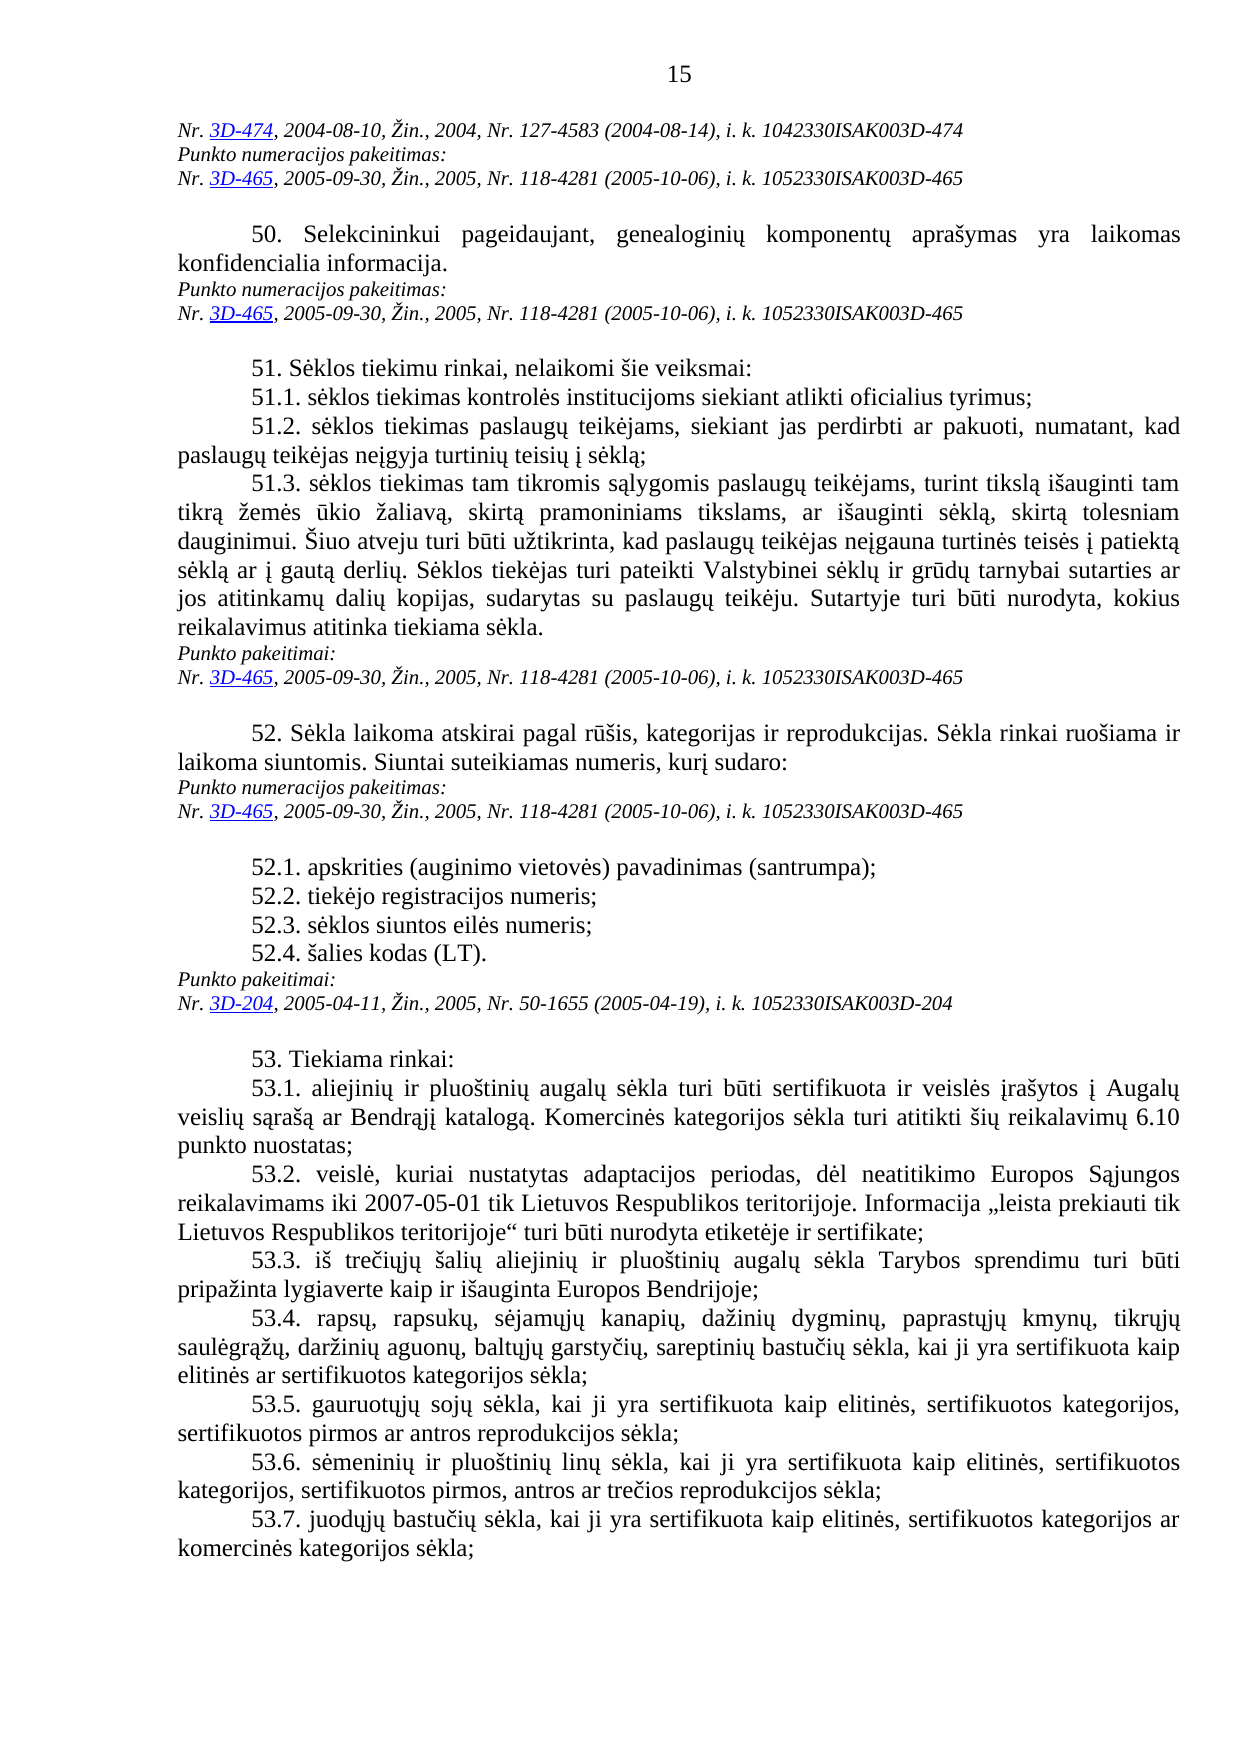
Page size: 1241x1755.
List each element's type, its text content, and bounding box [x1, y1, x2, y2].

text Punkto numeracijos pakeitimas: [177, 277, 1181, 301]
text 50. Selekcininkui pageidaujant, genealoginių komponentų aprašymas yra laikomas konfidencialia informacija. [177, 219, 1181, 277]
text 52.4. šalies kodas (LT). [177, 938, 1181, 967]
text 51. Sėklos tiekimu rinkai, nelaikomi šie veiksmai: [177, 353, 1181, 382]
text 53.5. gauruotųjų sojų sėkla, kai ji yra sertifikuota kaip elitinės, sertifikuotos kategorijos, sertifikuotos pirmos ar antros reprodukcijos sėkla; [177, 1389, 1181, 1447]
text 53.1. aliejinių ir pluoštinių augalų sėkla turi būti sertifikuota ir veislės įrašytos į Augalų veislių sąrašą ar Bendrąjį katalogą. Komercinės kategorijos sėkla turi atitikti šių reikalavimų 6.10 punkto nuostatas; [177, 1073, 1181, 1159]
text 53. Tiekiama rinkai: [177, 1044, 1181, 1073]
text Punkto pakeitimai: [177, 967, 1181, 991]
text Nr. 3D-465, 2005-09-30, Žin., 2005, Nr. 118-4281 (2005-10-06), i. k. 1052330ISAK003D-465 [177, 799, 1181, 823]
text 53.7. juodųjų bastučių sėkla, kai ji yra sertifikuota kaip elitinės, sertifikuotos kategorijos ar komercinės kategorijos sėkla; [177, 1504, 1181, 1562]
text 53.6. sėmeninių ir pluoštinių linų sėkla, kai ji yra sertifikuota kaip elitinės, sertifikuotos kategorijos, sertifikuotos pirmos, antros ar trečios reprodukcijos sėkla; [177, 1447, 1181, 1504]
text 51.2. sėklos tiekimas paslaugų teikėjams, siekiant jas perdirbti ar pakuoti, numatant, kad paslaugų teikėjas neįgyja turtinių teisių į sėklą; [177, 411, 1181, 468]
text Nr. 3D-465, 2005-09-30, Žin., 2005, Nr. 118-4281 (2005-10-06), i. k. 1052330ISAK003D-465 [177, 301, 1181, 325]
text Nr. 3D-465, 2005-09-30, Žin., 2005, Nr. 118-4281 (2005-10-06), i. k. 1052330ISAK003D-465 [177, 665, 1181, 689]
text 53.3. iš trečiųjų šalių aliejinių ir pluoštinių augalų sėkla Tarybos sprendimu turi būti pripažinta lygiaverte kaip ir išauginta Europos Bendrijoje; [177, 1245, 1181, 1303]
text 52.2. tiekėjo registracijos numeris; [177, 881, 1181, 910]
text Nr. 3D-474, 2004-08-10, Žin., 2004, Nr. 127-4583 (2004-08-14), i. k. 1042330ISAK003D-474 [177, 118, 1181, 142]
text 52.3. sėklos siuntos eilės numeris; [177, 910, 1181, 938]
text Nr. 3D-465, 2005-09-30, Žin., 2005, Nr. 118-4281 (2005-10-06), i. k. 1052330ISAK003D-465 [177, 166, 1181, 190]
text 52.1. apskrities (auginimo vietovės) pavadinimas (santrumpa); [177, 852, 1181, 881]
text Punkto numeracijos pakeitimas: [177, 775, 1181, 799]
text 53.2. veislė, kuriai nustatytas adaptacijos periodas, dėl neatitikimo Europos Sąjungos reikalavimams iki 2007-05-01 tik Lietuvos Respublikos teritorijoje. Informacija „leista prekiauti tik Lietuvos Respublikos teritorijoje“ turi būti nurodyta etiketėje ir sertifikate; [177, 1159, 1181, 1245]
text 51.1. sėklos tiekimas kontrolės institucijoms siekiant atlikti oficialius tyrimus; [177, 382, 1181, 411]
text 52. Sėkla laikoma atskirai pagal rūšis, kategorijas ir reprodukcijas. Sėkla rinkai ruošiama ir laikoma siuntomis. Siuntai suteikiamas numeris, kurį sudaro: [177, 718, 1181, 775]
text 51.3. sėklos tiekimas tam tikromis sąlygomis paslaugų teikėjams, turint tikslą išauginti tam tikrą žemės ūkio žaliavą, skirtą pramoniniams tikslams, ar išauginti sėklą, skirtą tolesniam dauginimui. Šiuo atveju turi būti užtikrinta, kad paslaugų teikėjas neįgauna turtinės teisės į patiektą sėklą ar į gautą derlių. Sėklos tiekėjas turi pateikti Valstybinei sėklų ir grūdų tarnybai sutarties ar jos atitinkamų dalių kopijas, sudarytas su paslaugų teikėju. Sutartyje turi būti nurodyta, kokius reikalavimus atitinka tiekiama sėkla. [177, 468, 1181, 641]
text 53.4. rapsų, rapsukų, sėjamųjų kanapių, dažinių dygminų, paprastųjų kmynų, tikrųjų saulėgrąžų, daržinių aguonų, baltųjų garstyčių, sareptinių bastučių sėkla, kai ji yra sertifikuota kaip elitinės ar sertifikuotos kategorijos sėkla; [177, 1303, 1181, 1389]
text Nr. 3D-204, 2005-04-11, Žin., 2005, Nr. 50-1655 (2005-04-19), i. k. 1052330ISAK003D-204 [177, 991, 1181, 1015]
text Punkto numeracijos pakeitimas: [177, 142, 1181, 166]
text Punkto pakeitimai: [177, 641, 1181, 665]
